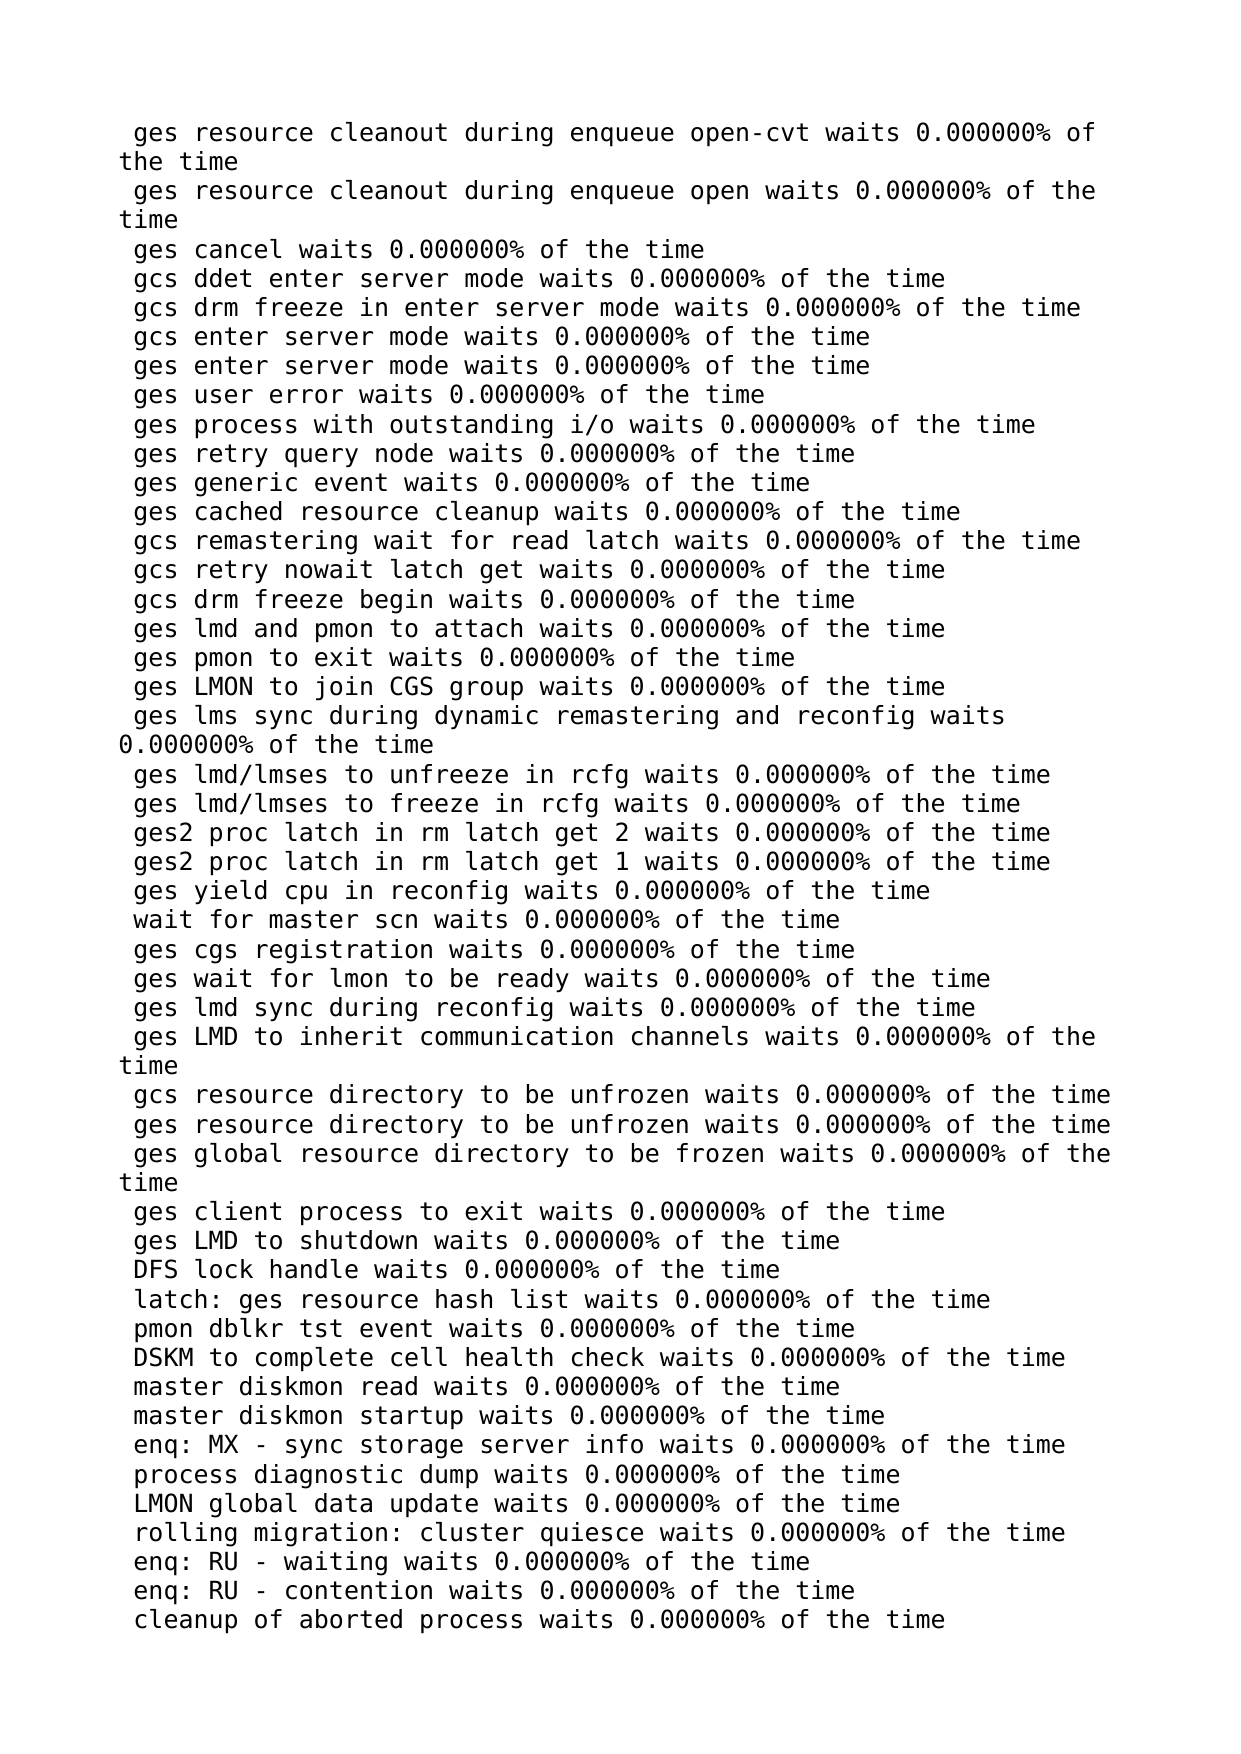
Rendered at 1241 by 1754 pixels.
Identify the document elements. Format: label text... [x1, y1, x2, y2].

text ges resource cleanout during enqueue open-cvt waits 0.000000% of the time ges resource cleanout during enqueue open waits 0.000000% of the time ges cancel waits 0.000000% of the time gcs ddet enter server mode waits 0.000000% of the time gcs drm freeze in enter server mode waits 0.000000% of the time gcs enter server mode waits 0.000000% of the time ges enter server mode waits 0.000000% of the time ges user error waits 0.000000% of the time ges process with outstanding i/o waits 0.000000% of the time ges retry query node waits 0.000000% of the time ges generic event waits 0.000000% of the time ges cached resource cleanup waits 0.000000% of the time gcs remastering wait for read latch waits 0.000000% of the time gcs retry nowait latch get waits 0.000000% of the time gcs drm freeze begin waits 0.000000% of the time ges lmd and pmon to attach waits 0.000000% of the time ges pmon to exit waits 0.000000% of the time ges LMON to join CGS group waits 0.000000% of the time ges lms sync during dynamic remastering and reconfig waits 0.000000% of the time ges lmd/lmses to unfreeze in rcfg waits 0.000000% of the time ges lmd/lmses to freeze in rcfg waits 0.000000% of the time ges2 proc latch in rm latch get 2 waits 0.000000% of the time ges2 proc latch in rm latch get 1 waits 0.000000% of the time ges yield cpu in reconfig waits 0.000000% of the time wait for master scn waits 0.000000% of the time ges cgs registration waits 0.000000% of the time ges wait for lmon to be ready waits 0.000000% of the time ges lmd sync during reconfig waits 0.000000% of the time ges LMD to inherit communication channels waits 0.000000% of the time gcs resource directory to be unfrozen waits 0.000000% of the time ges resource directory to be unfrozen waits 0.000000% of the time ges global resource directory to be frozen waits 0.000000% of the time ges client process to exit waits 0.000000% of the time ges LMD to shutdown waits 0.000000% of the time DFS lock handle waits 0.000000% of the time latch: ges resource hash list waits 0.000000% of the time pmon dblkr tst event waits 0.000000% of the time DSKM to complete cell health check waits 0.000000% of the time master diskmon read waits 0.000000% of the time master diskmon startup waits 0.000000% of the time enq: MX - sync storage server info waits 0.000000% of the time process diagnostic dump waits 0.000000% of the time LMON global data update waits 0.000000% of the time rolling migration: cluster quiesce waits 0.000000% of the time enq: RU - waiting waits 0.000000% of the time enq: RU - contention waits 0.000000% of the time cleanup of aborted process waits 0.000000% of the time [118, 118, 1122, 1635]
